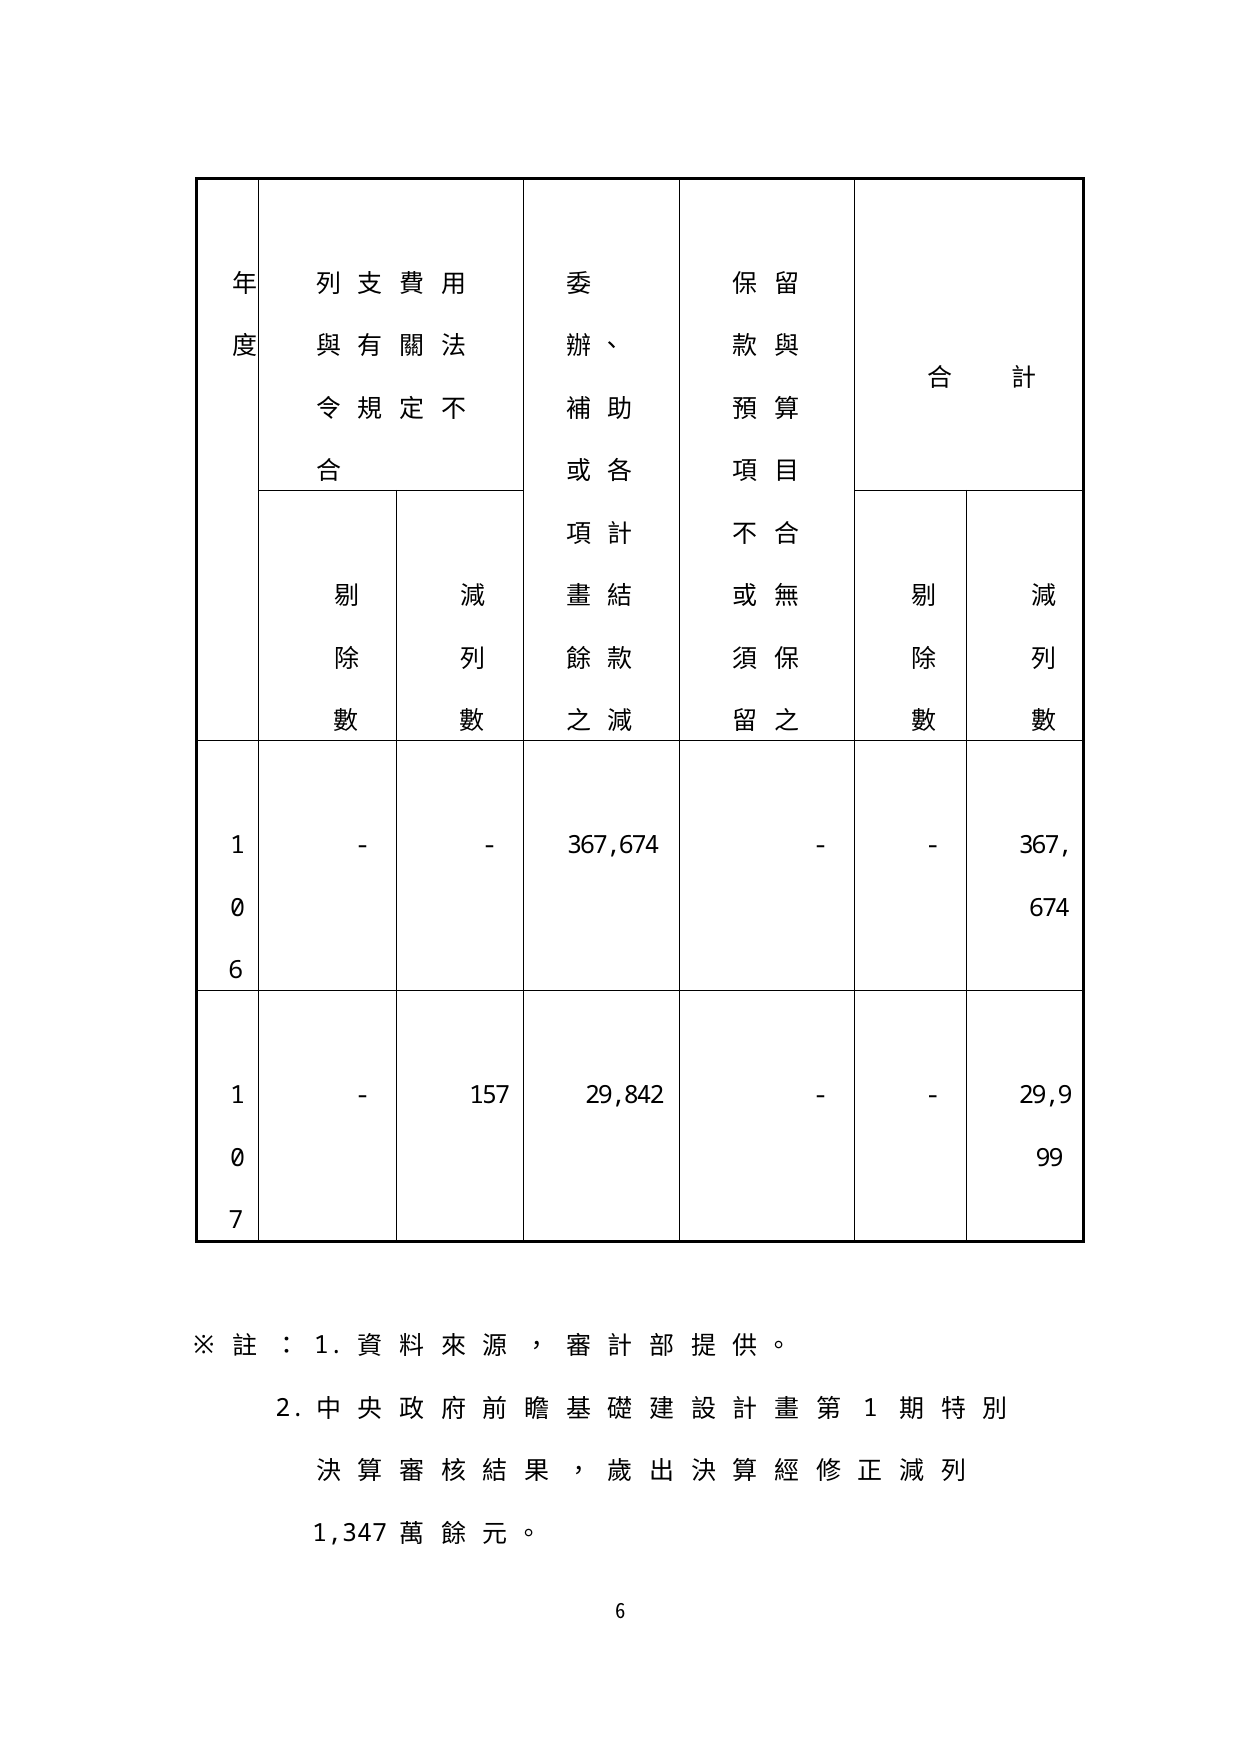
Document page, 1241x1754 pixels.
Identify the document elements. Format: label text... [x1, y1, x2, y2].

table_cell - [259, 991, 396, 1240]
table_cell - [855, 741, 966, 990]
table_cell 減列數 [967, 491, 1082, 740]
table_header 委辦、補助或各項計畫結餘款之減列數 [524, 180, 679, 740]
table_cell 29,842 [524, 991, 679, 1240]
table_cell 367,674 [967, 741, 1082, 990]
table_cell - [680, 741, 854, 990]
table_cell 157 [397, 991, 523, 1240]
text ※註：1.資料來源，審計部提供。 [183, 1302, 1058, 1365]
table_cell - [855, 991, 966, 1240]
table_cell - [680, 991, 854, 1240]
table_cell - [259, 741, 396, 990]
table_cell 367,674 [524, 741, 679, 990]
table_cell 106 [198, 741, 258, 990]
table_cell 剔除數 [855, 491, 966, 740]
table_cell 剔除數 [259, 491, 396, 740]
table_header 保留款與預算項目不合或無須保留之減列數 [680, 180, 854, 740]
table_header 列支費用與有關法令規定不合 [259, 180, 523, 490]
table_cell 107 [198, 991, 258, 1240]
table_header 合 計 [855, 180, 1082, 490]
table_cell 29,999 [967, 991, 1082, 1240]
text 2.中央政府前瞻基礎建設計畫第1期特別決算審核結果，歲出決算經修正減列1,347萬餘元。 [183, 1365, 1043, 1552]
table_header 年度 [198, 180, 258, 740]
table_cell 減列數 [397, 491, 523, 740]
table_cell - [397, 741, 523, 990]
